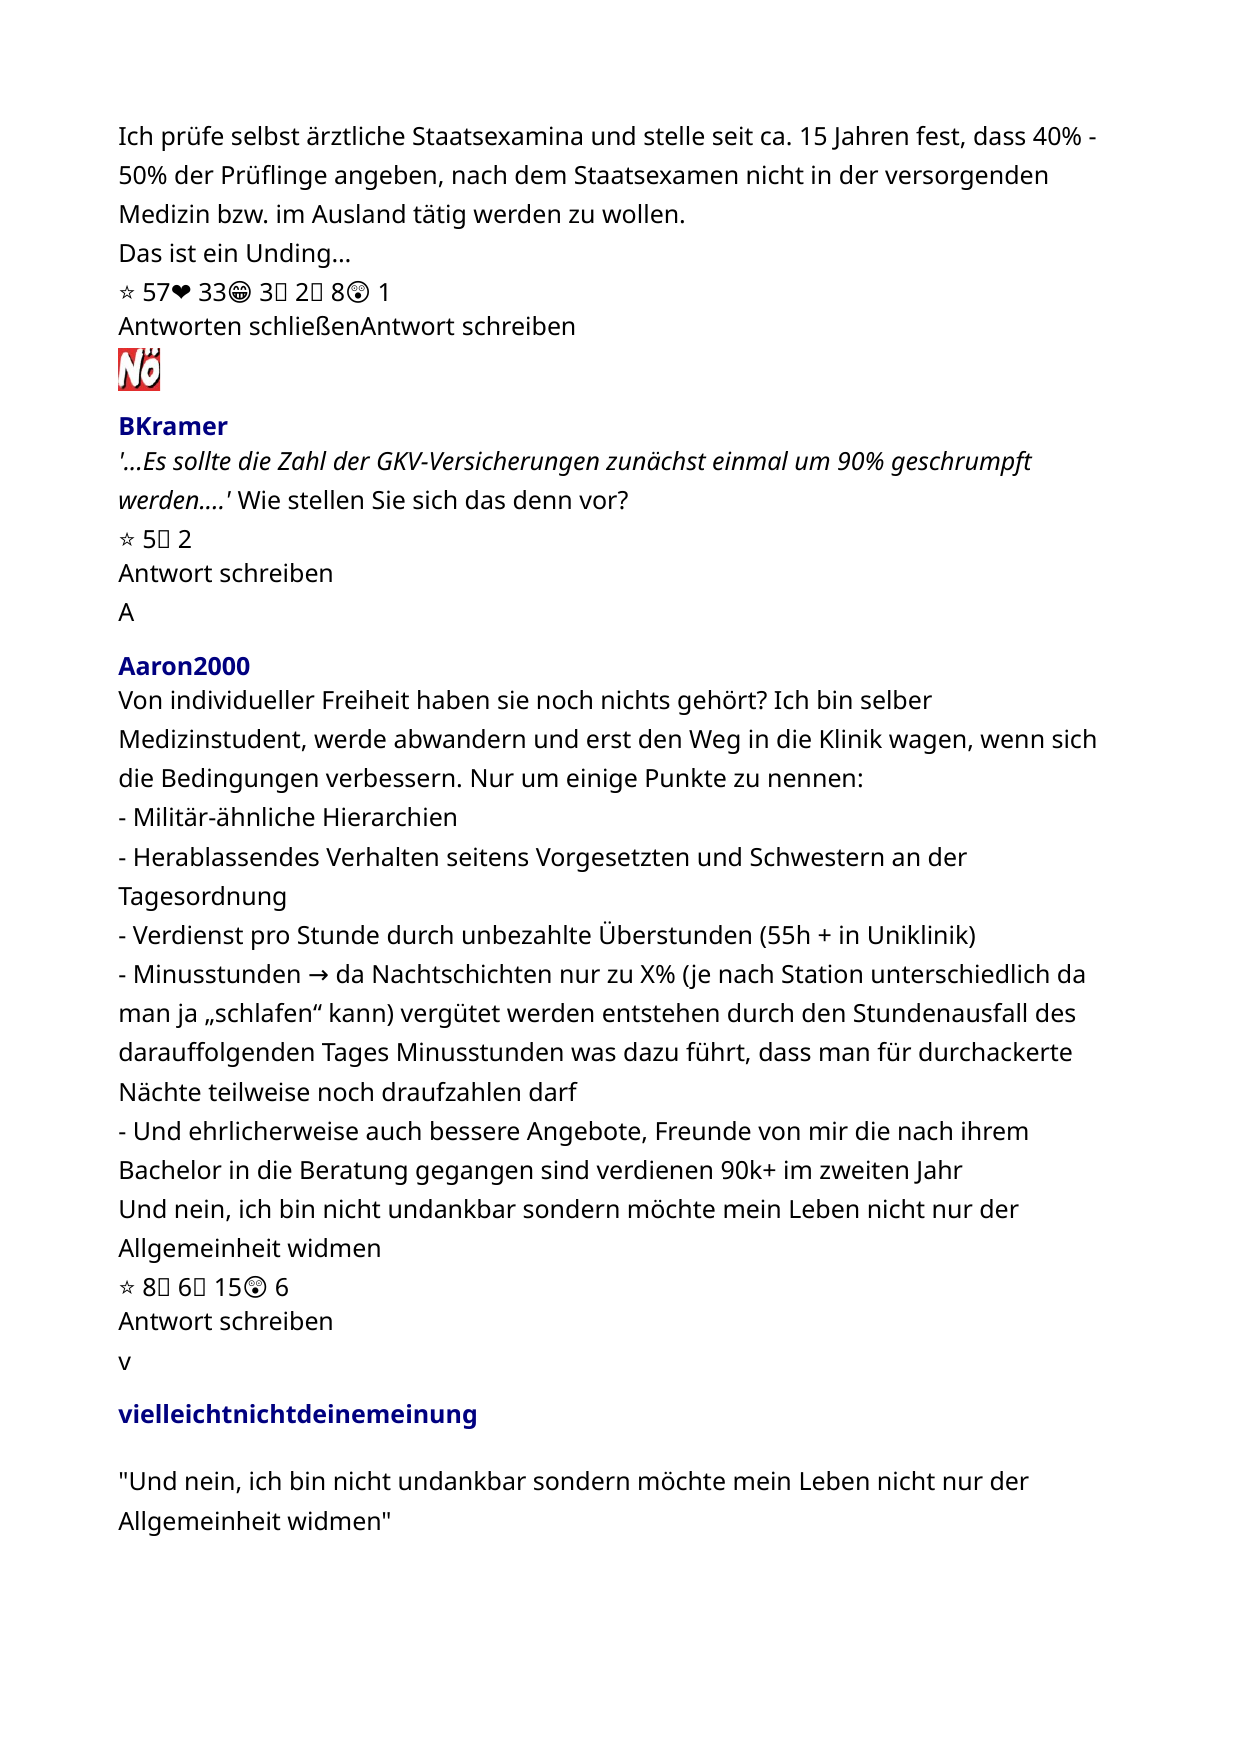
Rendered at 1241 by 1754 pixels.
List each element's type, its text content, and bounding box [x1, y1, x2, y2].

text Das ist ein Unding… [118, 236, 1122, 270]
subtitle Aaron2000 [118, 648, 1122, 682]
text v [118, 1343, 1122, 1377]
text ⭐️ 57❤️ 33😁 3🙁 2🤨 8😲 1 [118, 275, 1122, 309]
text - Herablassendes Verhalten seitens Vorgesetzten und Schwestern an der Tagesordnung [118, 839, 1122, 912]
text Antwort schreiben [118, 556, 1122, 589]
subtitle vielleichtnichtdeinemeinung [118, 1397, 1122, 1431]
text "Und nein, ich bin nicht undankbar sondern möchte mein Leben nicht nur der Allgemeinheit widmen" [118, 1464, 1122, 1537]
text Von individueller Freiheit haben sie noch nichts gehört? Ich bin selber Medizinstudent, werde abwandern und erst den Weg in die Klinik wagen, wenn sich die Bedingungen verbessern. Nur um einige Punkte zu nennen: [118, 682, 1122, 795]
text Und nein, ich bin nicht undankbar sondern möchte mein Leben nicht nur der Allgemeinheit widmen [118, 1192, 1122, 1265]
picture [118, 348, 161, 391]
text - Verdienst pro Stunde durch unbezahlte Überstunden (55h + in Uniklinik) [118, 917, 1122, 952]
text - Und ehrlicherweise auch bessere Angebote, Freunde von mir die nach ihrem Bachelor in die Beratung gegangen sind verdienen 90k+ im zweiten Jahr [118, 1113, 1122, 1187]
text Ich prüfe selbst ärztliche Staatsexamina und stelle seit ca. 15 Jahren fest, dass 40% -50% der Prüflinge angeben, nach dem Staatsexamen nicht in der versorgenden Medizin bzw. im Ausland tätig werden zu wollen. [118, 118, 1122, 231]
text '...Es sollte die Zahl der GKV-Versicherungen zunächst einmal um 90% geschrumpft werden....' Wie stellen Sie sich das denn vor? [118, 443, 1122, 516]
text - Minusstunden → da Nachtschichten nur zu X% (je nach Station unterschiedlich da man ja „schlafen“ kann) vergütet werden entstehen durch den Stundenausfall des darauffolgenden Tages Minusstunden was dazu führt, dass man für durchackerte Nächte teilweise noch draufzahlen darf [118, 957, 1122, 1108]
text Antworten schließenAntwort schreiben [118, 309, 1122, 343]
text A [118, 595, 1122, 629]
text ⭐️ 5🤨 2 [118, 521, 1122, 556]
text - Militär-ähnliche Hierarchien [118, 800, 1122, 834]
subtitle BKramer [118, 409, 1122, 443]
text Antwort schreiben [118, 1304, 1122, 1338]
text ⭐️ 8🙁 6🤨 15😲 6 [118, 1270, 1122, 1304]
